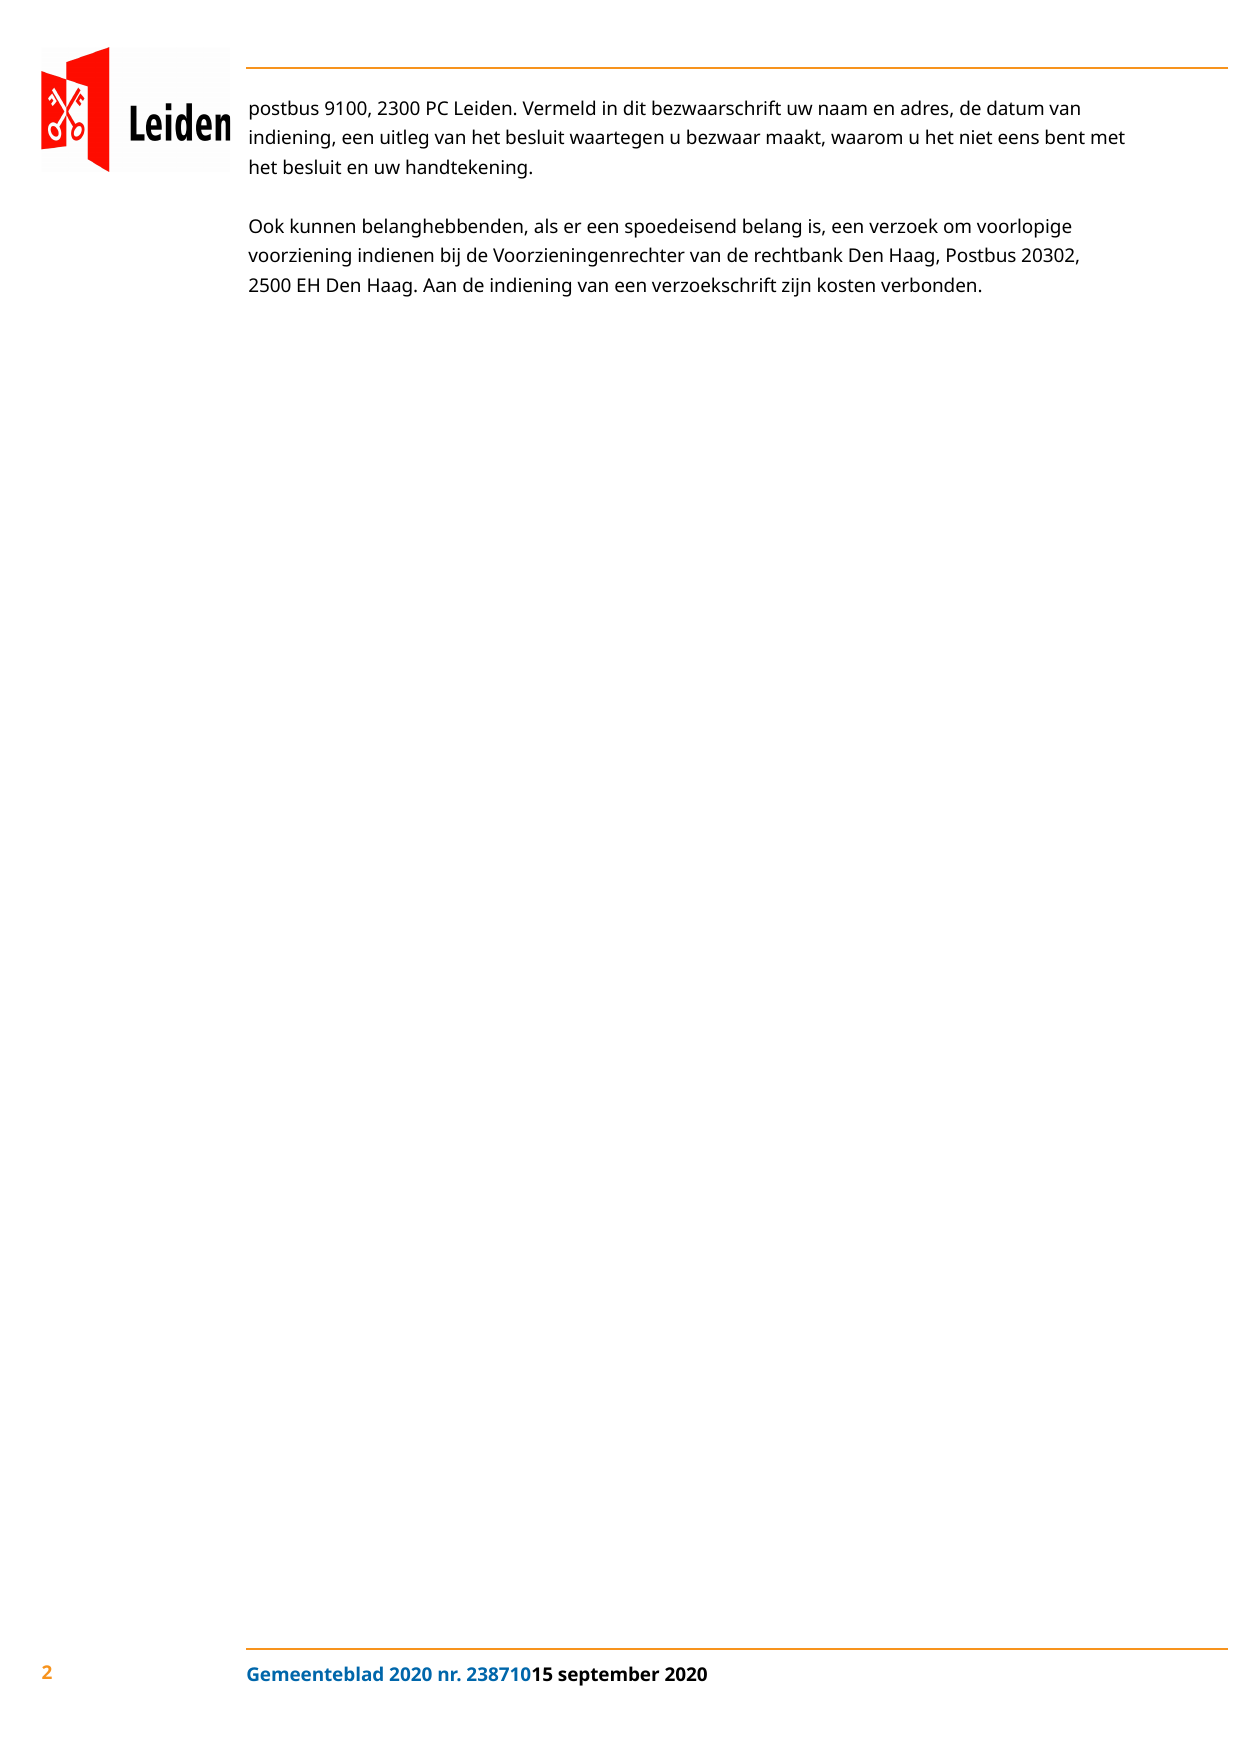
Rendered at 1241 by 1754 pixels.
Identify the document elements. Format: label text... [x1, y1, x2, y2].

picture [41, 47, 231, 172]
text 2500 EH Den Haag. Aan de indiening van een verzoekschrift zijn kosten verbonden. [248, 272, 1152, 298]
text het besluit en uw handtekening. [248, 154, 1152, 180]
text postbus 9100, 2300 PC Leiden. Vermeld in dit bezwaarschrift uw naam en adres, de datum van indiening, een uitleg van het besluit waartegen u bezwaar maakt, waarom u het niet eens bent met [248, 95, 1152, 150]
text Ook kunnen belanghebbenden, als er een spoedeisend belang is, een verzoek om voorlopige voorziening indienen bij de Voorzieningenrechter van de rechtbank Den Haag, Postbus 20302, [248, 213, 1152, 268]
